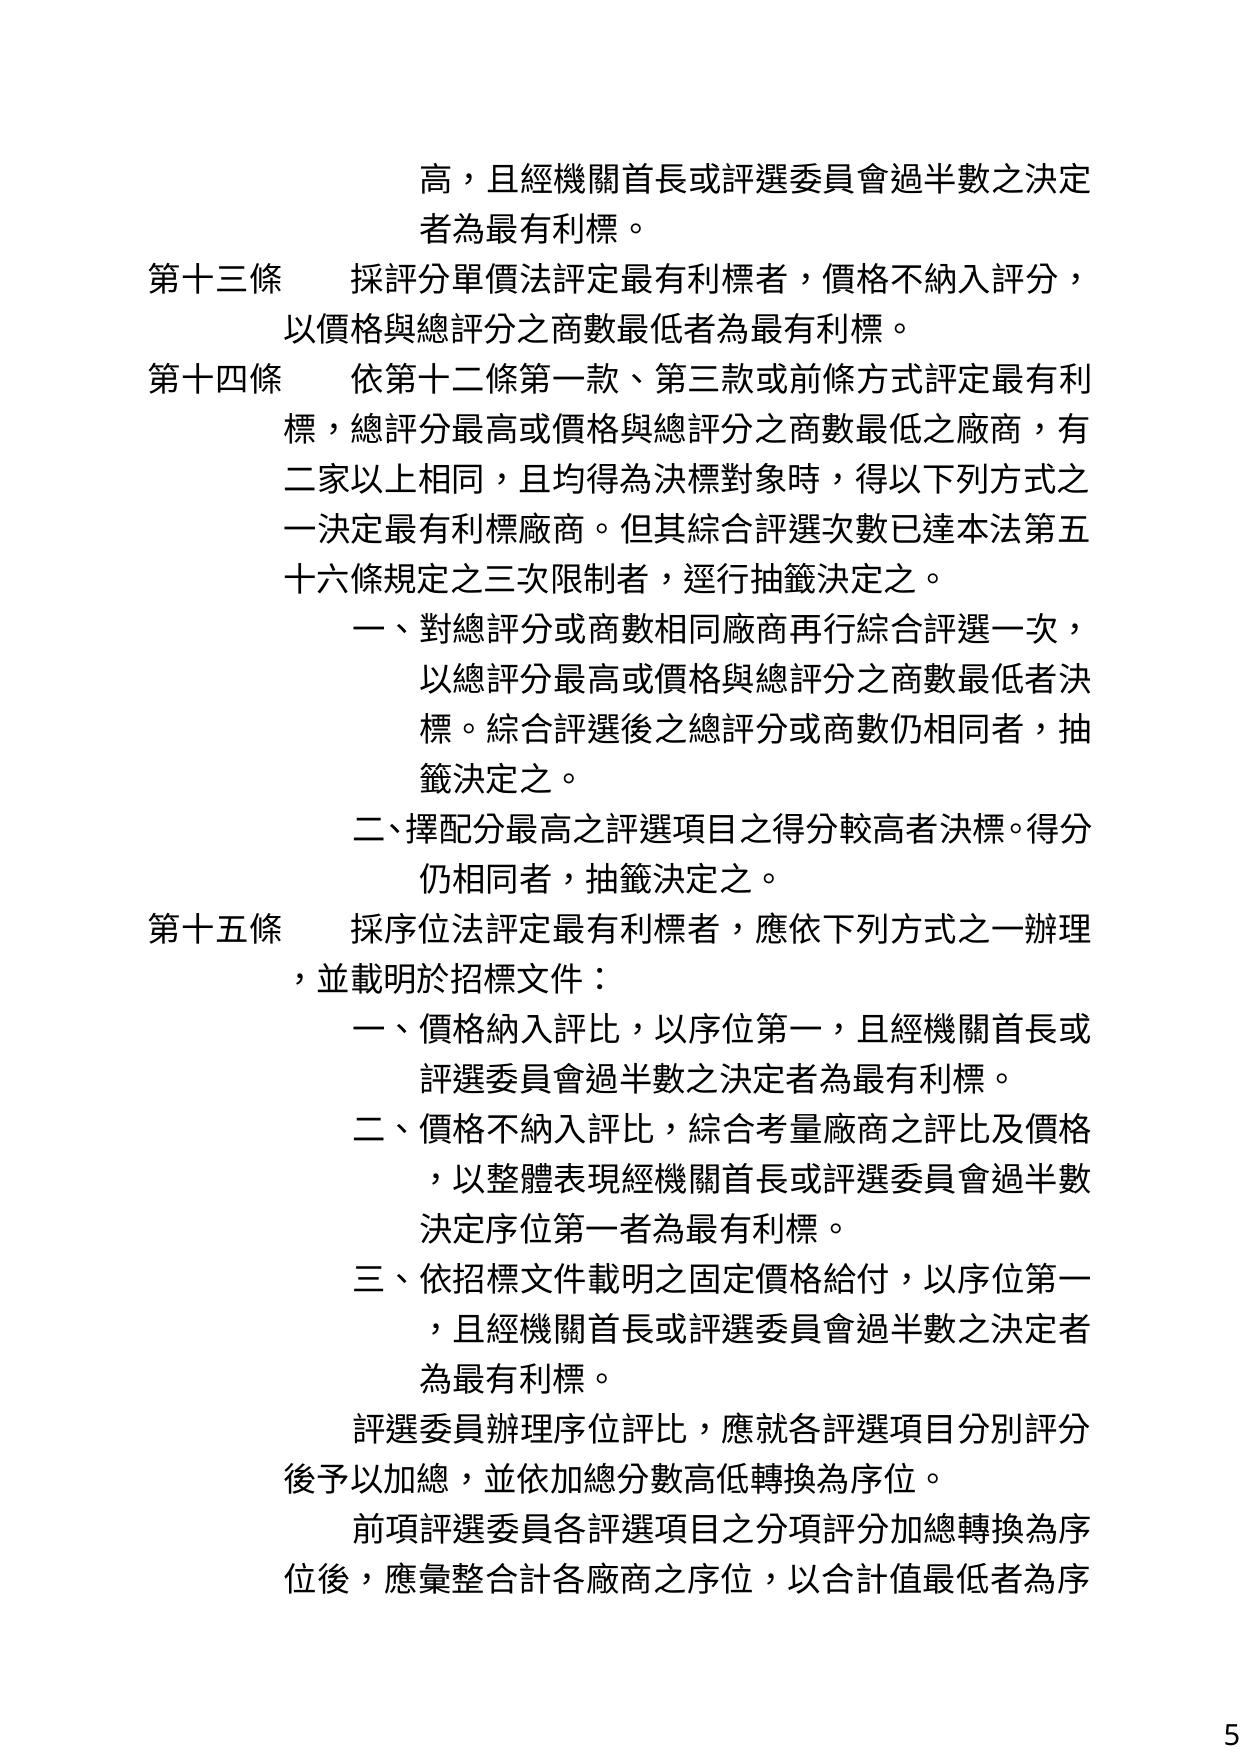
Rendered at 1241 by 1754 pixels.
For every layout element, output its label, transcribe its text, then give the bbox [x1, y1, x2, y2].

text 一、對總評分或商數相同廠商再行綜合評選一次，以總評分最高或價格與總評分之商數最低者決標。綜合評選後之總評分或商數仍相同者，抽籤決定之。 [352, 602, 1092, 802]
text 第十三條 採評分單價法評定最有利標者，價格不納入評分，以價格與總評分之商數最低者為最有利標。 [148, 252, 1092, 352]
text 一、價格納入評比，以序位第一，且經機關首長或評選委員會過半數之決定者為最有利標。 [352, 1002, 1092, 1102]
text 二、擇配分最高之評選項目之得分較高者決標。得分仍相同者，抽籤決定之。 [352, 802, 1092, 902]
text 評選委員辦理序位評比，應就各評選項目分別評分後予以加總，並依加總分數高低轉換為序位。 [283, 1402, 1092, 1502]
text 高，且經機關首長或評選委員會過半數之決定者為最有利標。 [352, 152, 1092, 252]
text 前項評選委員各評選項目之分項評分加總轉換為序位後，應彙整合計各廠商之序位，以合計值最低者為序 [283, 1502, 1092, 1602]
text 三、依招標文件載明之固定價格給付，以序位第一，且經機關首長或評選委員會過半數之決定者為最有利標。 [352, 1252, 1092, 1402]
text 第十四條 依第十二條第一款、第三款或前條方式評定最有利標，總評分最高或價格與總評分之商數最低之廠商，有二家以上相同，且均得為決標對象時，得以下列方式之一決定最有利標廠商。但其綜合評選次數已達本法第五十六條規定之三次限制者，逕行抽籤決定之。 [148, 352, 1092, 602]
text 第十五條 採序位法評定最有利標者，應依下列方式之一辦理，並載明於招標文件： [148, 902, 1092, 1002]
text 二、價格不納入評比，綜合考量廠商之評比及價格，以整體表現經機關首長或評選委員會過半數決定序位第一者為最有利標。 [352, 1102, 1092, 1252]
